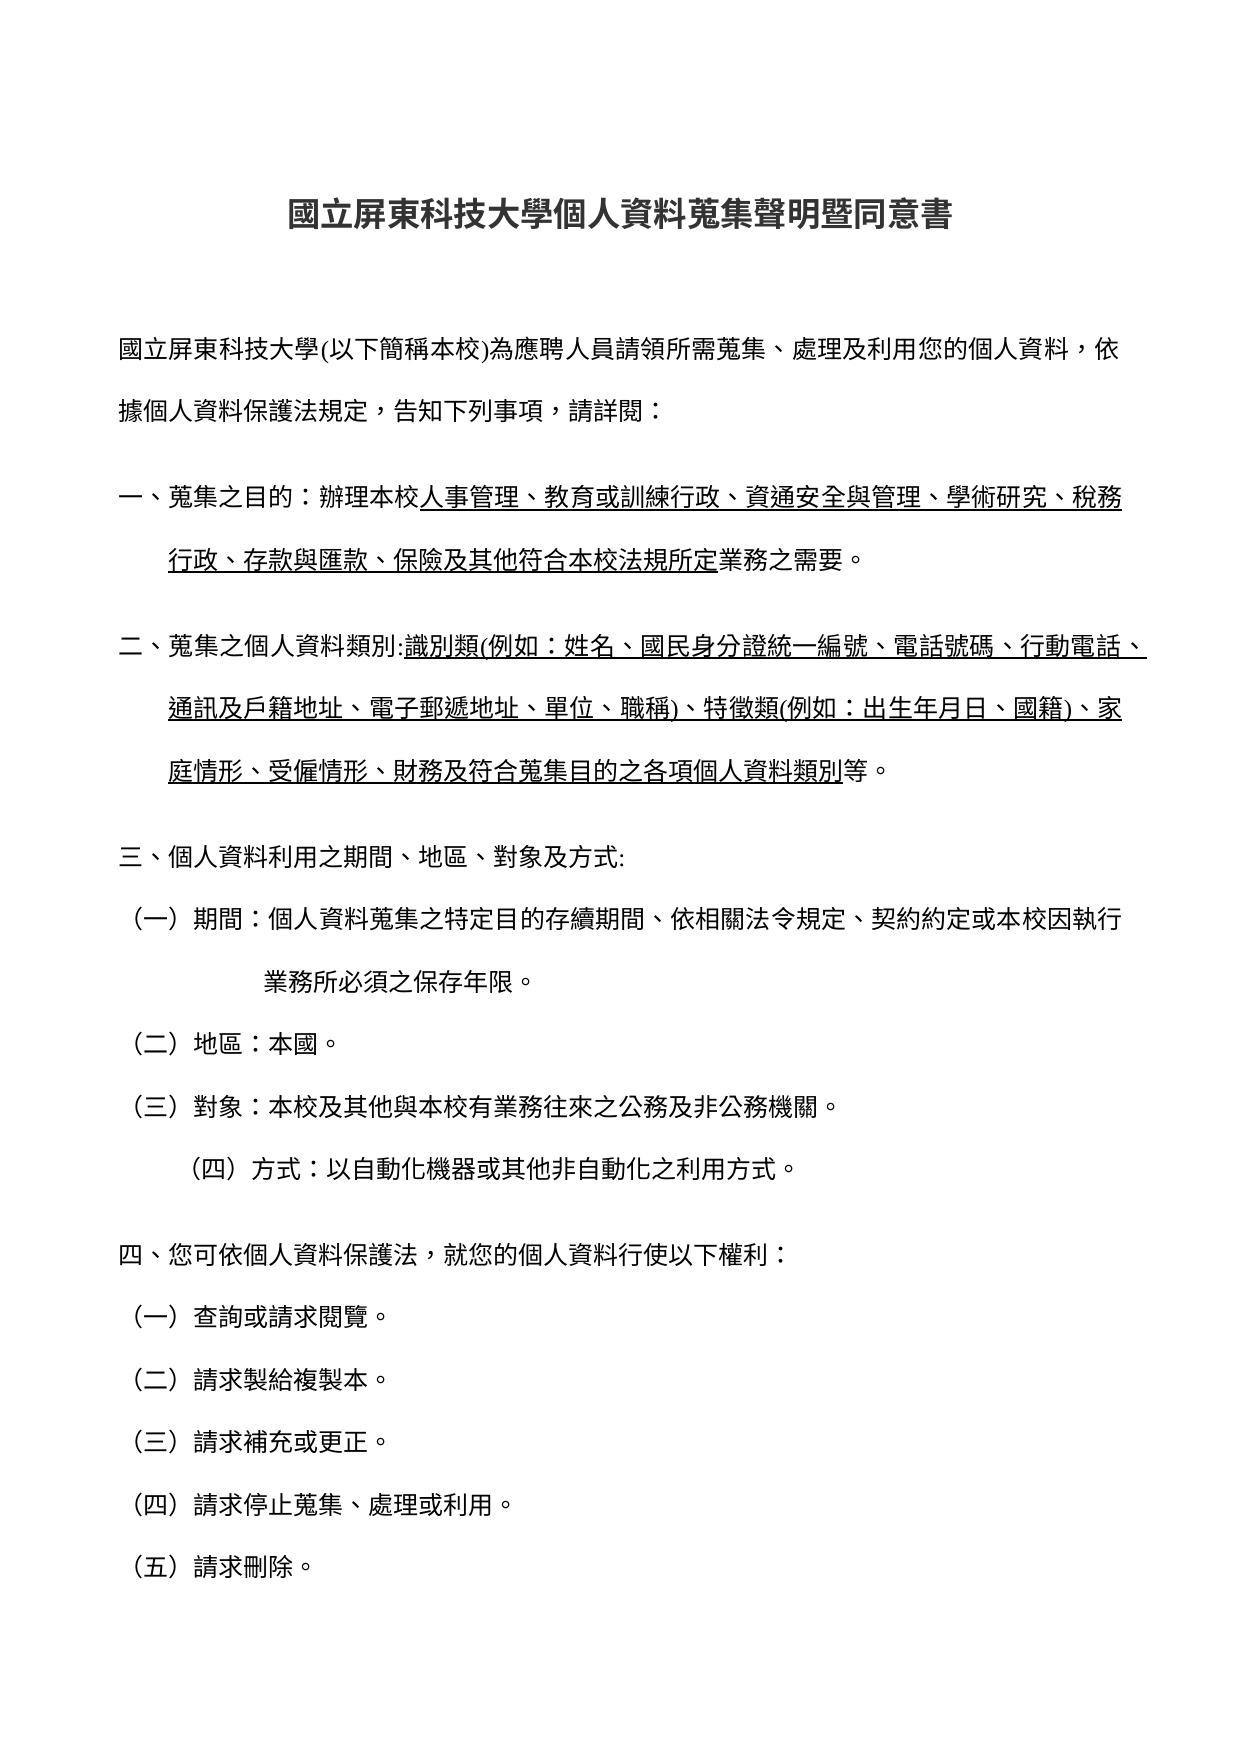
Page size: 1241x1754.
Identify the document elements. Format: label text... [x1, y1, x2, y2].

text 國立屏東科技大學(以下簡稱本校)為應聘人員請領所需蒐集、處理及利用您的個人資料，依據個人資料保護法規定，告知下列事項，請詳閱： [118, 306, 1122, 431]
text （二）地區：本國。 [118, 1001, 1122, 1063]
text 二、蒐集之個人資料類別:識別類(例如：姓名、國民身分證統一編號、電話號碼、行動電話、通訊及戶籍地址、電子郵遞地址、單位、職稱)、特徵類(例如：出生年月日、國籍)、家庭情形、受僱情形、財務及符合蒐集目的之各項個人資料類別等。 [118, 602, 1122, 790]
text （一）期間：個人資料蒐集之特定目的存續期間、依相關法令規定、契約約定或本校因執行業務所必須之保存年限。 [118, 876, 1122, 1001]
text 四、您可依個人資料保護法，就您的個人資料行使以下權利： [118, 1212, 1122, 1274]
text （三）對象：本校及其他與本校有業務往來之公務及非公務機關。 [118, 1063, 1122, 1126]
text （四）方式：以自動化機器或其他非自動化之利用方式。 [176, 1126, 1122, 1188]
text （二）請求製給複製本。 [118, 1337, 1122, 1399]
text （三）請求補充或更正。 [118, 1399, 1122, 1462]
text （五）請求刪除。 [118, 1524, 1122, 1587]
text （四）請求停止蒐集、處理或利用。 [118, 1462, 1122, 1524]
text 三、個人資料利用之期間、地區、對象及方式: [118, 813, 1122, 876]
text 國立屏東科技大學個人資料蒐集聲明暨同意書 [118, 189, 1122, 235]
text 一、蒐集之目的：辦理本校人事管理、教育或訓練行政、資通安全與管理、學術研究、稅務行政、存款與匯款、保險及其他符合本校法規所定業務之需要。 [118, 454, 1122, 579]
text （一）查詢或請求閱覽。 [118, 1274, 1122, 1337]
